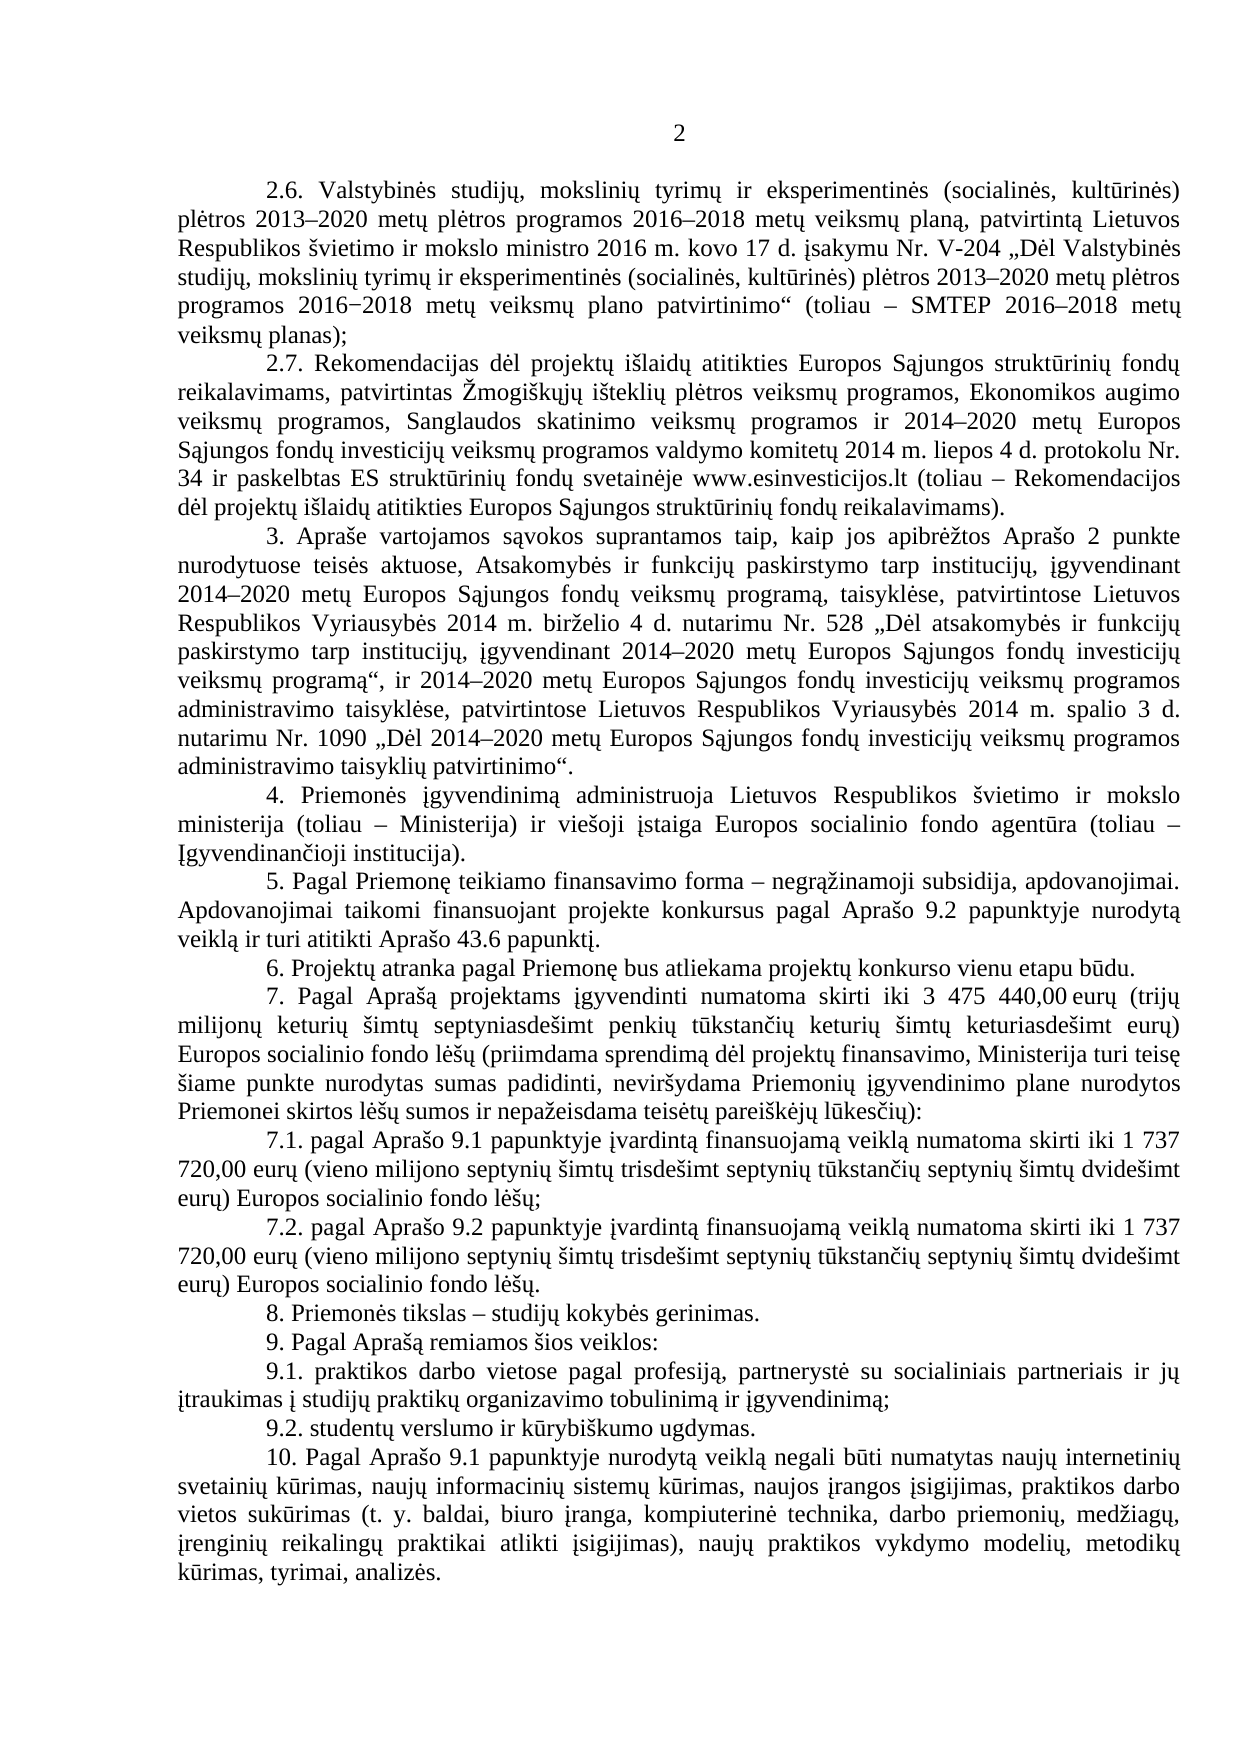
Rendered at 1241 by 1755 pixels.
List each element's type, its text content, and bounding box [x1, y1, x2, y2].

text 10. Pagal Aprašo 9.1 papunktyje nurodytą veiklą negali būti numatytas naujų internetinių svetainių kūrimas, naujų informacinių sistemų kūrimas, naujos įrangos įsigijimas, praktikos darbo vietos sukūrimas (t. y. baldai, biuro įranga, kompiuterinė technika, darbo priemonių, medžiagų, įrenginių reikalingų praktikai atlikti įsigijimas), naujų praktikos vykdymo modelių, metodikų kūrimas, tyrimai, analizės. [177, 1442, 1181, 1586]
text 2.6. Valstybinės studijų, mokslinių tyrimų ir eksperimentinės (socialinės, kultūrinės) plėtros 2013–2020 metų plėtros programos 2016–2018 metų veiksmų planą, patvirtintą Lietuvos Respublikos švietimo ir mokslo ministro 2016 m. kovo 17 d. įsakymu Nr. V-204 „Dėl Valstybinės studijų, mokslinių tyrimų ir eksperimentinės (socialinės, kultūrinės) plėtros 2013–2020 metų plėtros programos 2016−2018 metų veiksmų plano patvirtinimo“ (toliau – SMTEP 2016–2018 metų veiksmų planas); [177, 175, 1181, 348]
text 9.1. praktikos darbo vietose pagal profesiją, partnerystė su socialiniais partneriais ir jų įtraukimas į studijų praktikų organizavimo tobulinimą ir įgyvendinimą; [177, 1356, 1181, 1413]
text 9.2. studentų verslumo ir kūrybiškumo ugdymas. [177, 1413, 1181, 1442]
text 5. Pagal Priemonę teikiamo finansavimo forma – negrąžinamoji subsidija, apdovanojimai. Apdovanojimai taikomi finansuojant projekte konkursus pagal Aprašo 9.2 papunktyje nurodytą veiklą ir turi atitikti Aprašo 43.6 papunktį. [177, 866, 1181, 953]
text 4. Priemonės įgyvendinimą administruoja Lietuvos Respublikos švietimo ir mokslo ministerija (toliau – Ministerija) ir viešoji įstaiga Europos socialinio fondo agentūra (toliau – Įgyvendinančioji institucija). [177, 780, 1181, 866]
text 7.2. pagal Aprašo 9.2 papunktyje įvardintą finansuojamą veiklą numatoma skirti iki 1 737 720,00 eurų (vieno milijono septynių šimtų trisdešimt septynių tūkstančių septynių šimtų dvidešimt eurų) Europos socialinio fondo lėšų. [177, 1212, 1181, 1298]
text 8. Priemonės tikslas – studijų kokybės gerinimas. [177, 1298, 1181, 1327]
text 3. Apraše vartojamos sąvokos suprantamos taip, kaip jos apibrėžtos Aprašo 2 punkte nurodytuose teisės aktuose, Atsakomybės ir funkcijų paskirstymo tarp institucijų, įgyvendinant 2014–2020 metų Europos Sąjungos fondų veiksmų programą, taisyklėse, patvirtintose Lietuvos Respublikos Vyriausybės 2014 m. birželio 4 d. nutarimu Nr. 528 „Dėl atsakomybės ir funkcijų paskirstymo tarp institucijų, įgyvendinant 2014–2020 metų Europos Sąjungos fondų investicijų veiksmų programą“, ir 2014–2020 metų Europos Sąjungos fondų investicijų veiksmų programos administravimo taisyklėse, patvirtintose Lietuvos Respublikos Vyriausybės 2014 m. spalio 3 d. nutarimu Nr. 1090 „Dėl 2014–2020 metų Europos Sąjungos fondų investicijų veiksmų programos administravimo taisyklių patvirtinimo“. [177, 521, 1181, 780]
text 9. Pagal Aprašą remiamos šios veiklos: [177, 1327, 1181, 1356]
text 7.1. pagal Aprašo 9.1 papunktyje įvardintą finansuojamą veiklą numatoma skirti iki 1 737 720,00 eurų (vieno milijono septynių šimtų trisdešimt septynių tūkstančių septynių šimtų dvidešimt eurų) Europos socialinio fondo lėšų; [177, 1125, 1181, 1212]
text 6. Projektų atranka pagal Priemonę bus atliekama projektų konkurso vienu etapu būdu. [177, 953, 1181, 981]
text 7. Pagal Aprašą projektams įgyvendinti numatoma skirti iki 3 475 440,00 eurų (trijų milijonų keturių šimtų septyniasdešimt penkių tūkstančių keturių šimtų keturiasdešimt eurų) Europos socialinio fondo lėšų (priimdama sprendimą dėl projektų finansavimo, Ministerija turi teisę šiame punkte nurodytas sumas padidinti, neviršydama Priemonių įgyvendinimo plane nurodytos Priemonei skirtos lėšų sumos ir nepažeisdama teisėtų pareiškėjų lūkesčių): [177, 981, 1181, 1125]
text 2.7. Rekomendacijas dėl projektų išlaidų atitikties Europos Sąjungos struktūrinių fondų reikalavimams, patvirtintas Žmogiškųjų išteklių plėtros veiksmų programos, Ekonomikos augimo veiksmų programos, Sanglaudos skatinimo veiksmų programos ir 2014–2020 metų Europos Sąjungos fondų investicijų veiksmų programos valdymo komitetų 2014 m. liepos 4 d. protokolu Nr. 34 ir paskelbtas ES struktūrinių fondų svetainėje www.esinvesticijos.lt (toliau – Rekomendacijos dėl projektų išlaidų atitikties Europos Sąjungos struktūrinių fondų reikalavimams). [177, 348, 1181, 521]
